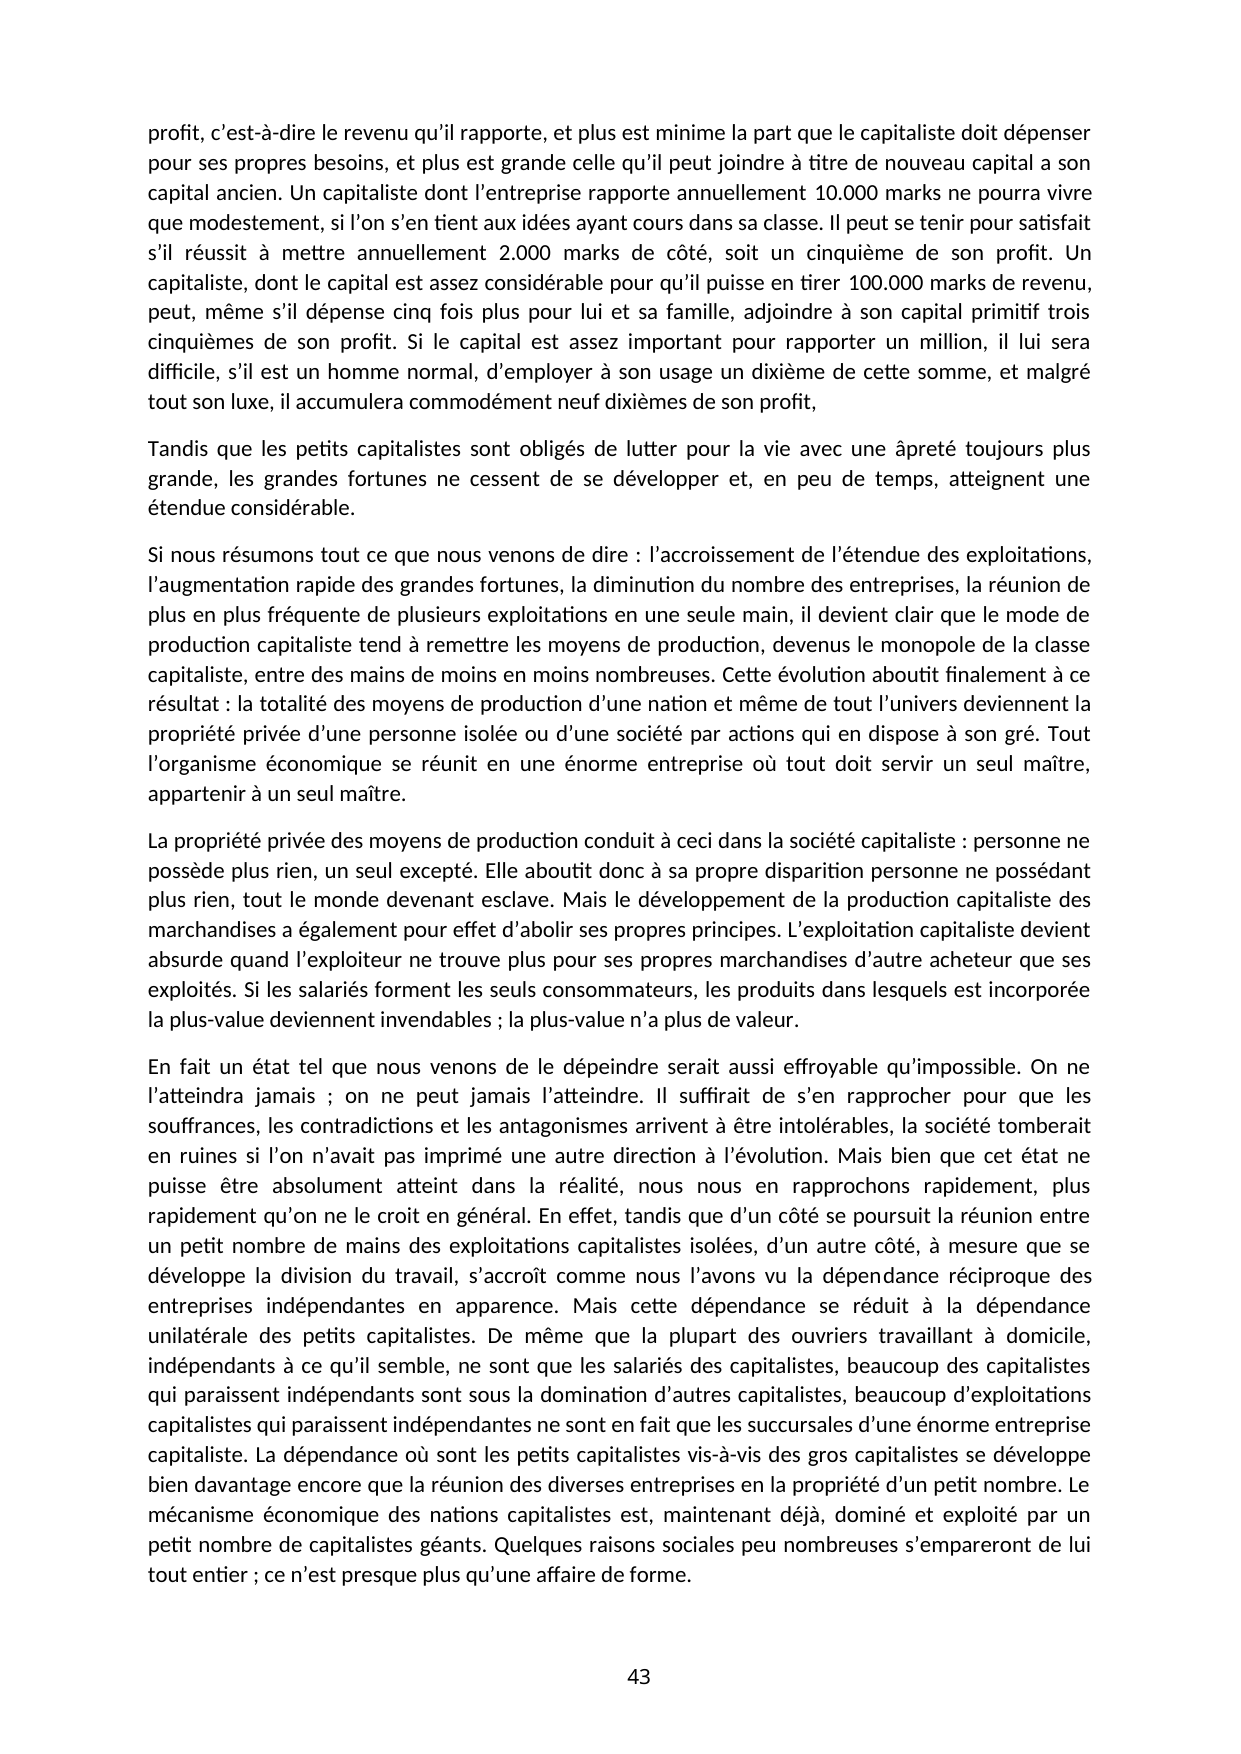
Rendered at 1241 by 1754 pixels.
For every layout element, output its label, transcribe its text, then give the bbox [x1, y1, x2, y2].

text En fait un état tel que nous venons de le dépeindre serait aussi effroyable qu’impossible. On ne l’atteindra jamais ; on ne peut jamais l’atteindre. Il suffirait de s’en rapprocher pour que les souffrances, les contradictions et les antagonismes arrivent à être intolérables, la société tomberait en ruines si l’on n’avait pas imprimé une autre direction à l’évolution. Mais bien que cet état ne puisse être absolument atteint dans la réalité, nous nous en rapprochons rapidement, plus rapidement qu’on ne le croit en général. En effet, tandis que d’un côté se poursuit la réunion entre un petit nombre de mains des exploitations capitalistes isolées, d’un autre côté, à mesure que se développe la division du travail, s’accroît comme nous l’avons vu la dépen­dance réciproque des entreprises indépendantes en apparence. Mais cette dépendance se réduit à la dépendance unilatérale des petits capitalistes. De même que la plupart des ouvriers travaillant à domicile, indépendants à ce qu’il semble, ne sont que les salariés des capitalistes, beaucoup des capitalistes qui paraissent indépendants sont sous la domination d’autres capitalistes, beaucoup d’exploitations capitalistes qui paraissent indépendantes ne sont en fait que les succursales d’une énorme entreprise capitaliste. La dépendance où sont les petits capitalistes vis-à-vis des gros capitalistes se développe bien davantage encore que la réunion des diverses entreprises en la propriété d’un petit nombre. Le mécanisme économique des nations capitalistes est, maintenant déjà, dominé et exploité par un petit nombre de capitalistes géants. Quelques raisons sociales peu nombreuses s’empareront de lui tout entier ; ce n’est presque plus qu’une affaire de forme. [148, 1052, 1093, 1588]
text Tandis que les petits capitalistes sont obligés de lutter pour la vie avec une âpreté toujours plus grande, les grandes fortunes ne cessent de se développer et, en peu de temps, atteignent une étendue considérable. [148, 434, 1093, 522]
text profit, c’est-à-dire le revenu qu’il rapporte, et plus est minime la part que le capitaliste doit dépenser pour ses propres besoins, et plus est grande celle qu’il peut joindre à titre de nouveau capital a son capital ancien. Un capitaliste dont l’entreprise rapporte annuellement 10.000 marks ne pourra vivre que modestement, si l’on s’en tient aux idées ayant cours dans sa classe. Il peut se tenir pour satisfait s’il réussit à mettre annuellement 2.000 marks de côté, soit un cinquième de son profit. Un capitaliste, dont le capital est assez considérable pour qu’il puisse en tirer 100.000 marks de revenu, peut, même s’il dépense cinq fois plus pour lui et sa famille, adjoindre à son capital primitif trois cinquièmes de son profit. Si le capital est assez important pour rapporter un million, il lui sera difficile, s’il est un homme normal, d’employer à son usage un dixième de cette somme, et malgré tout son luxe, il accumulera commodément neuf dixièmes de son profit, [148, 118, 1093, 415]
text Si nous résumons tout ce que nous venons de dire : l’accroissement de l’étendue des exploitations, l’augmentation rapide des grandes fortunes, la diminution du nombre des entreprises, la réunion de plus en plus fréquente de plusieurs exploitations en une seule main, il devient clair que le mode de production capitaliste tend à remettre les moyens de production, devenus le monopole de la classe capitaliste, entre des mains de moins en moins nombreuses. Cette évolution aboutit finalement à ce résultat : la totalité des moyens de production d’une nation et même de tout l’univers deviennent la propriété privée d’une personne isolée ou d’une société par actions qui en dispose à son gré. Tout l’organisme économique se réunit en une énorme entreprise où tout doit servir un seul maître, appartenir à un seul maître. [148, 540, 1093, 807]
text La propriété privée des moyens de production conduit à ceci dans la société capitaliste : personne ne possède plus rien, un seul excepté. Elle aboutit donc à sa propre disparition personne ne possédant plus rien, tout le monde devenant esclave. Mais le développement de la production capitaliste des marchandises a également pour effet d’abolir ses propres principes. L’exploitation capitaliste devient absurde quand l’exploiteur ne trouve plus pour ses propres marchandises d’autre acheteur que ses exploités. Si les salariés forment les seuls consommateurs, les produits dans lesquels est incorporée la plus-value deviennent invendables ; la plus-value n’a plus de valeur. [148, 826, 1093, 1033]
